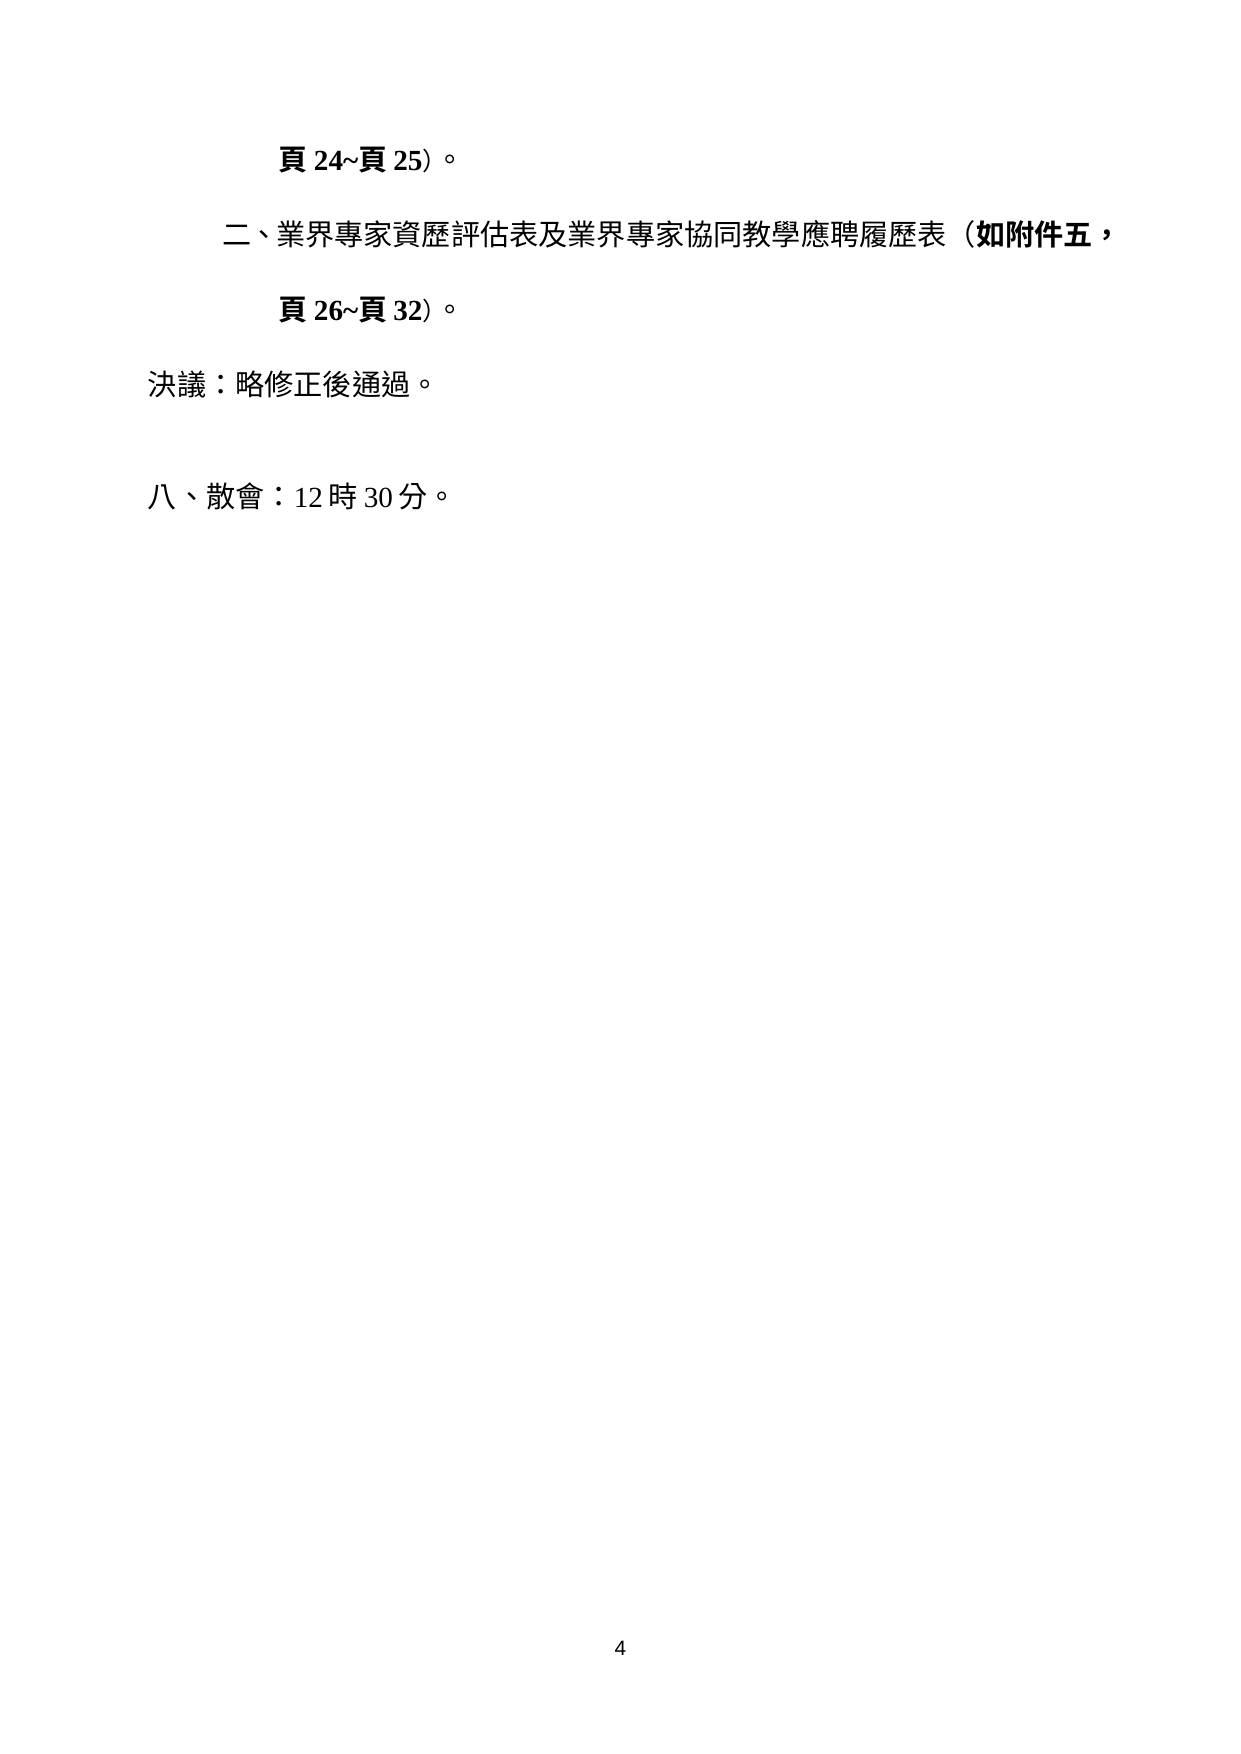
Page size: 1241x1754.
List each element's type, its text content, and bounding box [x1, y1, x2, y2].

text 一、依國立嘉義大學遴聘業界專家協同教學實施要點辦理（如附件四，頁24~頁25）。 [223, 120, 1092, 195]
text 決議：略修正後通過。 [148, 345, 1092, 420]
text 八、散會：12時30分。 [148, 457, 1092, 532]
text 二、業界專家資歷評估表及業界專家協同教學應聘履歷表（如附件五，頁26~頁32）。 [223, 195, 1092, 345]
